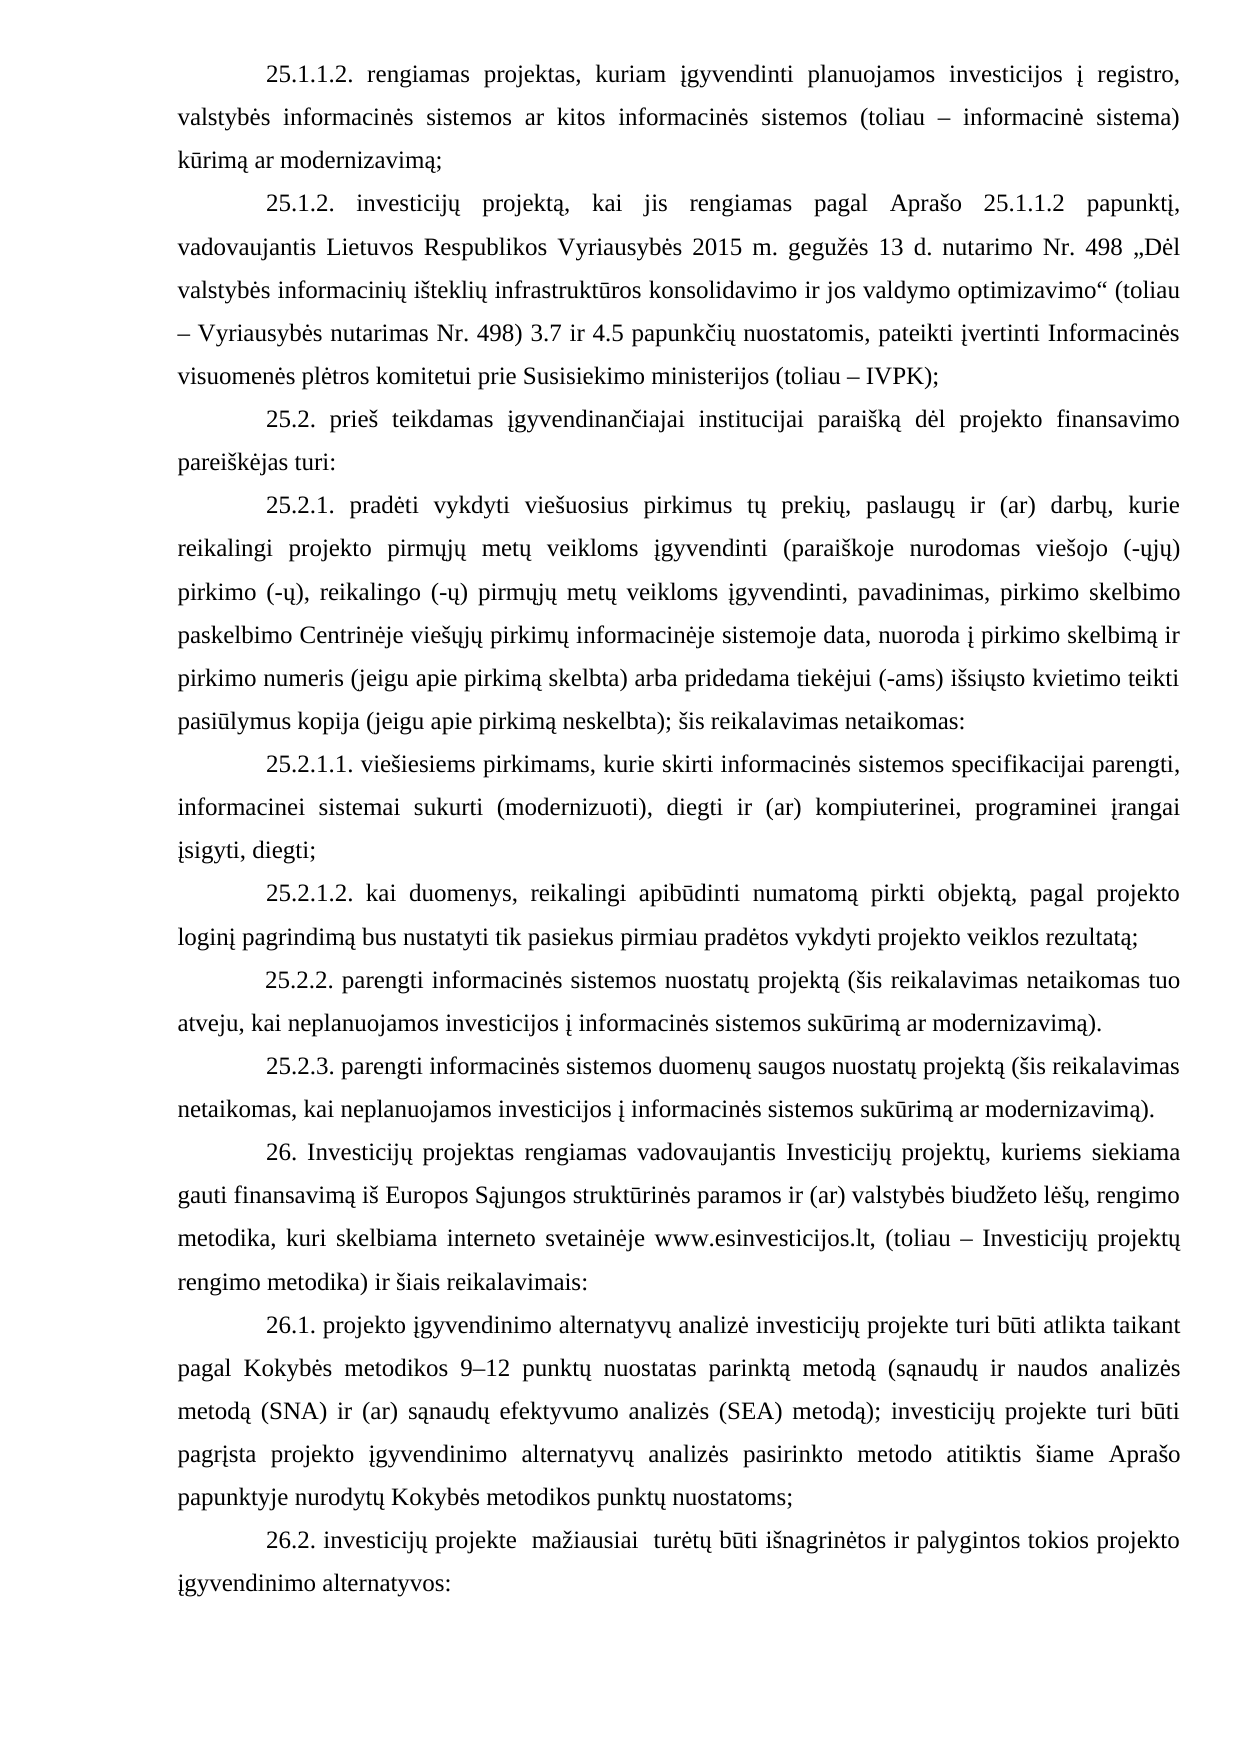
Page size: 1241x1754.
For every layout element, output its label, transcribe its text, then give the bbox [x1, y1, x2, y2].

text 25.2.1.2. kai duomenys, reikalingi apibūdinti numatomą pirkti objektą, pagal projekto loginį pagrindimą bus nustatyti tik pasiekus pirmiau pradėtos vykdyti projekto veiklos rezultatą; [177, 878, 1181, 950]
text 25.2.2. parengti informacinės sistemos nuostatų projektą (šis reikalavimas netaikomas tuo atveju, kai neplanuojamos investicijos į informacinės sistemos sukūrimą ar modernizavimą). [177, 965, 1181, 1037]
text 25.2.1. pradėti vykdyti viešuosius pirkimus tų prekių, paslaugų ir (ar) darbų, kurie reikalingi projekto pirmųjų metų veikloms įgyvendinti (paraiškoje nurodomas viešojo (-ųjų) pirkimo (-ų), reikalingo (-ų) pirmųjų metų veikloms įgyvendinti, pavadinimas, pirkimo skelbimo paskelbimo Centrinėje viešųjų pirkimų informacinėje sistemoje data, nuoroda į pirkimo skelbimą ir pirkimo numeris (jeigu apie pirkimą skelbta) arba pridedama tiekėjui (-ams) išsiųsto kvietimo teikti pasiūlymus kopija (jeigu apie pirkimą neskelbta); šis reikalavimas netaikomas: [177, 490, 1181, 735]
text 25.1.1.2. rengiamas projektas, kuriam įgyvendinti planuojamos investicijos į registro, valstybės informacinės sistemos ar kitos informacinės sistemos (toliau – informacinė sistema) kūrimą ar modernizavimą; [177, 59, 1181, 174]
text 25.2. prieš teikdamas įgyvendinančiajai institucijai paraišką dėl projekto finansavimo pareiškėjas turi: [177, 404, 1181, 476]
text 26.2. investicijų projekte mažiausiai turėtų būti išnagrinėtos ir palygintos tokios projekto įgyvendinimo alternatyvos: [177, 1525, 1181, 1597]
text 25.1.2. investicijų projektą, kai jis rengiamas pagal Aprašo 25.1.1.2 papunktį, vadovaujantis Lietuvos Respublikos Vyriausybės 2015 m. gegužės 13 d. nutarimo Nr. 498 „Dėl valstybės informacinių išteklių infrastruktūros konsolidavimo ir jos valdymo optimizavimo“ (toliau – Vyriausybės nutarimas Nr. 498) 3.7 ir 4.5 papunkčių nuostatomis, pateikti įvertinti Informacinės visuomenės plėtros komitetui prie Susisiekimo ministerijos (toliau – IVPK); [177, 188, 1181, 390]
text 26.1. projekto įgyvendinimo alternatyvų analizė investicijų projekte turi būti atlikta taikant pagal Kokybės metodikos 9–12 punktų nuostatas parinktą metodą (sąnaudų ir naudos analizės metodą (SNA) ir (ar) sąnaudų efektyvumo analizės (SEA) metodą); investicijų projekte turi būti pagrįsta projekto įgyvendinimo alternatyvų analizės pasirinkto metodo atitiktis šiame Aprašo papunktyje nurodytų Kokybės metodikos punktų nuostatoms; [177, 1310, 1181, 1511]
text 26. Investicijų projektas rengiamas vadovaujantis Investicijų projektų, kuriems siekiama gauti finansavimą iš Europos Sąjungos struktūrinės paramos ir (ar) valstybės biudžeto lėšų, rengimo metodika, kuri skelbiama interneto svetainėje www.esinvesticijos.lt, (toliau – Investicijų projektų rengimo metodika) ir šiais reikalavimais: [177, 1137, 1181, 1295]
text 25.2.1.1. viešiesiems pirkimams, kurie skirti informacinės sistemos specifikacijai parengti, informacinei sistemai sukurti (modernizuoti), diegti ir (ar) kompiuterinei, programinei įrangai įsigyti, diegti; [177, 749, 1181, 864]
text 25.2.3. parengti informacinės sistemos duomenų saugos nuostatų projektą (šis reikalavimas netaikomas, kai neplanuojamos investicijos į informacinės sistemos sukūrimą ar modernizavimą). [177, 1051, 1181, 1123]
